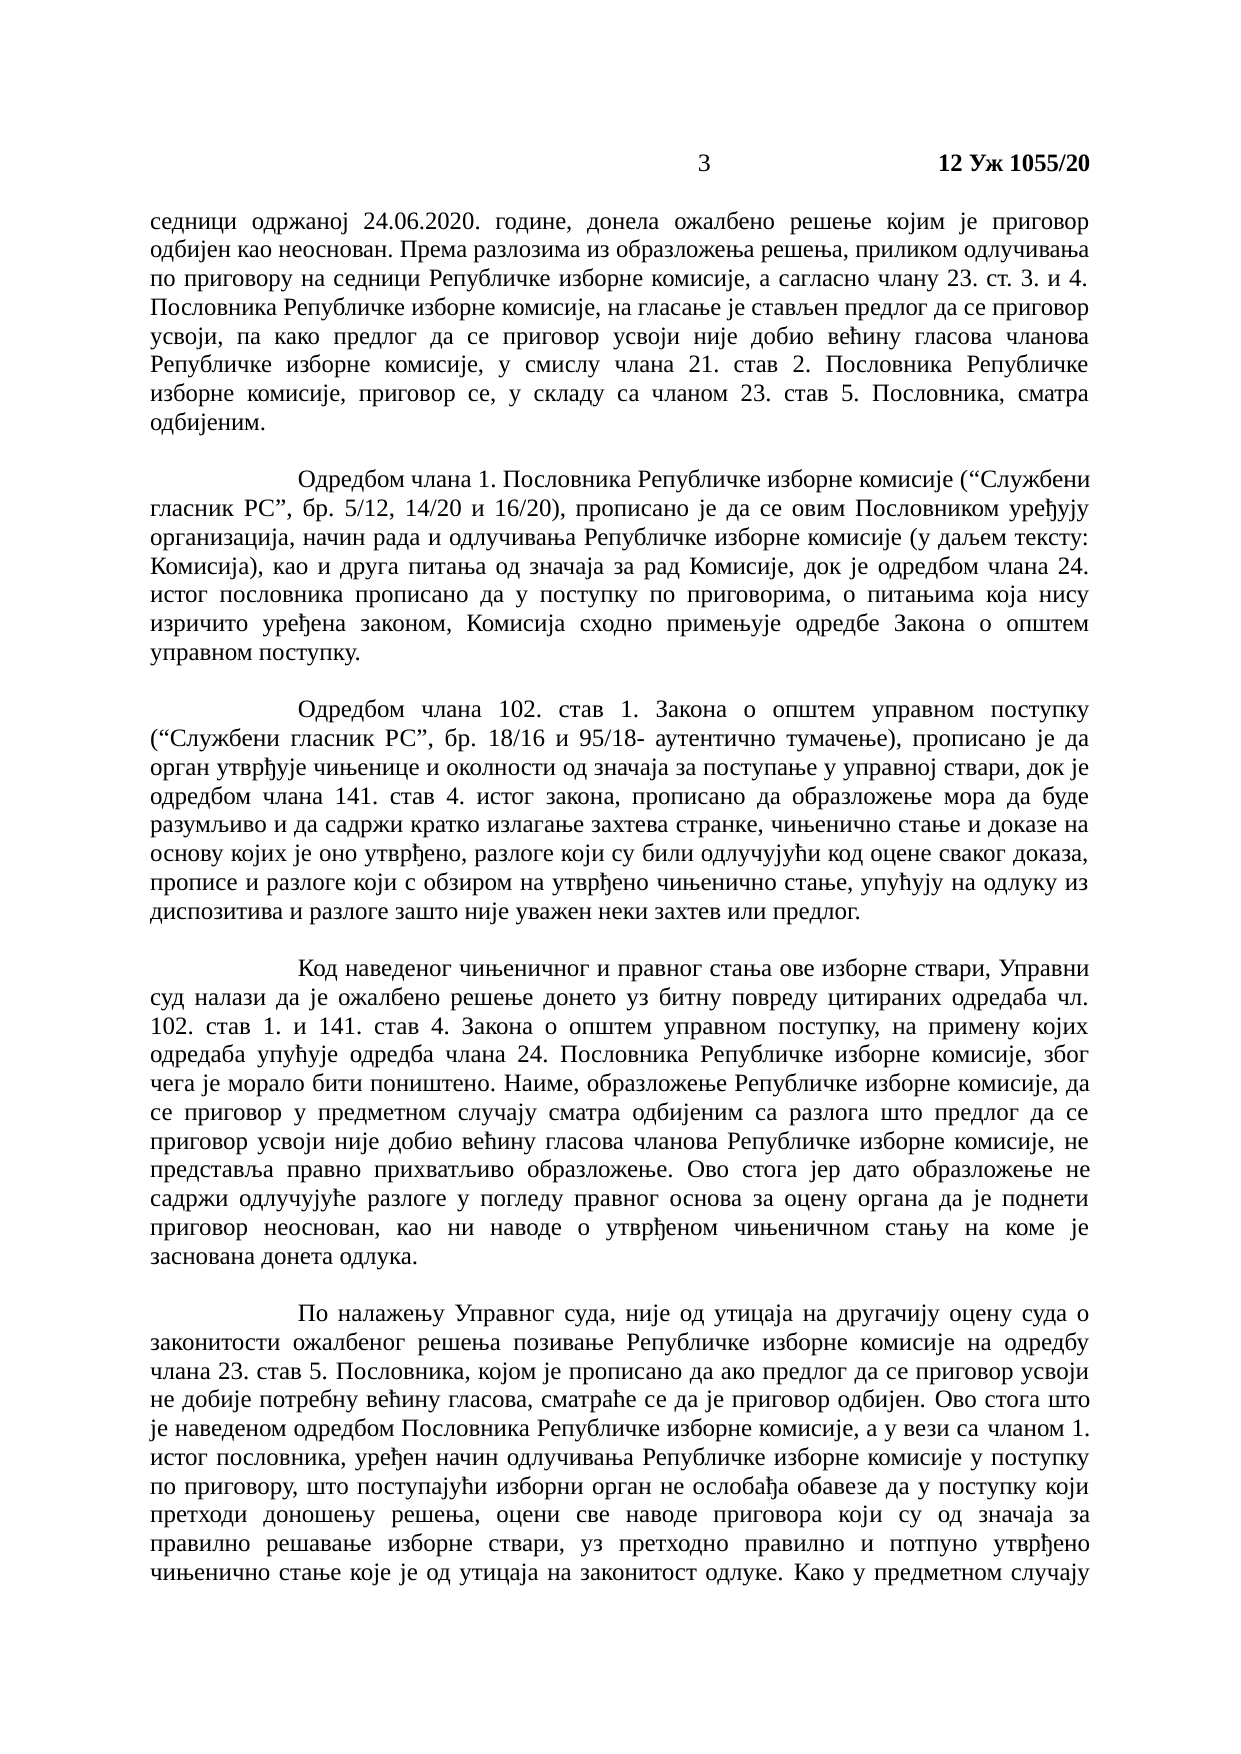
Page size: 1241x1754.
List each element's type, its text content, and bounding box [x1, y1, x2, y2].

text Код наведеног чињеничног и правног стања ове изборне ствари, Управни суд налази да је ожалбено решење донето уз битну повреду цитираних одредаба чл. 102. став 1. и 141. став 4. Закона о општем управном поступку, на примену којих одредаба упућује одредба члана 24. Пословника Републичке изборне комисије, због чега је морало бити поништено. Наиме, образложење Републичке изборне комисије, да се приговор у предметном случају сматра одбијеним са разлога што предлог да се приговор усвоји није добио већину гласова чланова Републичке изборне комисије, не представља правно прихватљиво образложење. Ово стога јер дато образложење не садржи одлучујуће разлоге у погледу правног основа за оцену органа да је поднети приговор неоснован, као ни наводе о утврђеном чињеничном стању на коме је заснована донета одлука. [150, 953, 1090, 1269]
text По налажењу Управног суда, није од утицаја на другачију оцену суда о законитости ожалбеног решења позивање Републичке изборне комисије на одредбу члана 23. став 5. Пословника, којом је прописано да ако предлог да се приговор усвоји не добије потребну већину гласова, сматраће се да је приговор одбијен. Ово стога што је наведеном одредбом Пословника Републичке изборне комисије, а у вези са чланом 1. истог пословника, уређен начин одлучивања Републичке изборне комисије у поступку по приговору, што поступајући изборни орган не ослобађа обавезе да у поступку који претходи доношењу решења, оцени све наводе приговора који су од значаја за правилно решавање изборне ствари, уз претходно правилно и потпуно утврђено чињенично стање које је од утицаја на законитост одлуке. Како у предметном случају [150, 1298, 1090, 1586]
text Одредбом члана 102. став 1. Закона о општем управном поступку (“Службени гласник РС”, бр. 18/16 и 95/18- аутентично тумачење), прописано је да орган утврђује чињенице и околности од значаја за поступање у управној ствари, док је одредбом члана 141. став 4. истог закона, прописано да образложење мора да буде разумљиво и да садржи кратко излагање захтева странке, чињенично стање и доказе на основу којих је оно утврђено, разлоге који су били одлучујући код оцене сваког доказа, прописе и разлоге који с обзиром на утврђено чињенично стање, упућују на одлуку из диспозитива и разлоге зашто није уважен неки захтев или предлог. [150, 694, 1090, 924]
text седници одржаној 24.06.2020. године, донела ожалбено решење којим је приговор одбијен као неоснован. Према разлозима из образложења решења, приликом одлучивања по приговору на седници Републичке изборне комисије, а сагласно члану 23. ст. 3. и 4. Пословника Републичке изборне комисије, на гласање је стављен предлог да се приговор усвоји, па како предлог да се приговор усвоји није добио већину гласова чланова Републичке изборне комисије, у смислу члана 21. став 2. Пословника Републичке изборне комисије, приговор се, у складу са чланом 23. став 5. Пословника, сматра одбијеним. [150, 206, 1090, 436]
text Одредбом члана 1. Пословника Републичке изборне комисије (“Службени гласник РС”, бр. 5/12, 14/20 и 16/20), прописано је да се овим Пословником уређују организација, начин рада и одлучивања Републичке изборне комисије (у даљем тексту: Комисија), као и друга питања од значаја за рад Комисије, док је одредбом члана 24. истог пословника прописано да у поступку по приговорима, о питањима која нису изричито уређена законом, Комисија сходно примењује одредбе Закона о општем управном поступку. [150, 464, 1090, 666]
